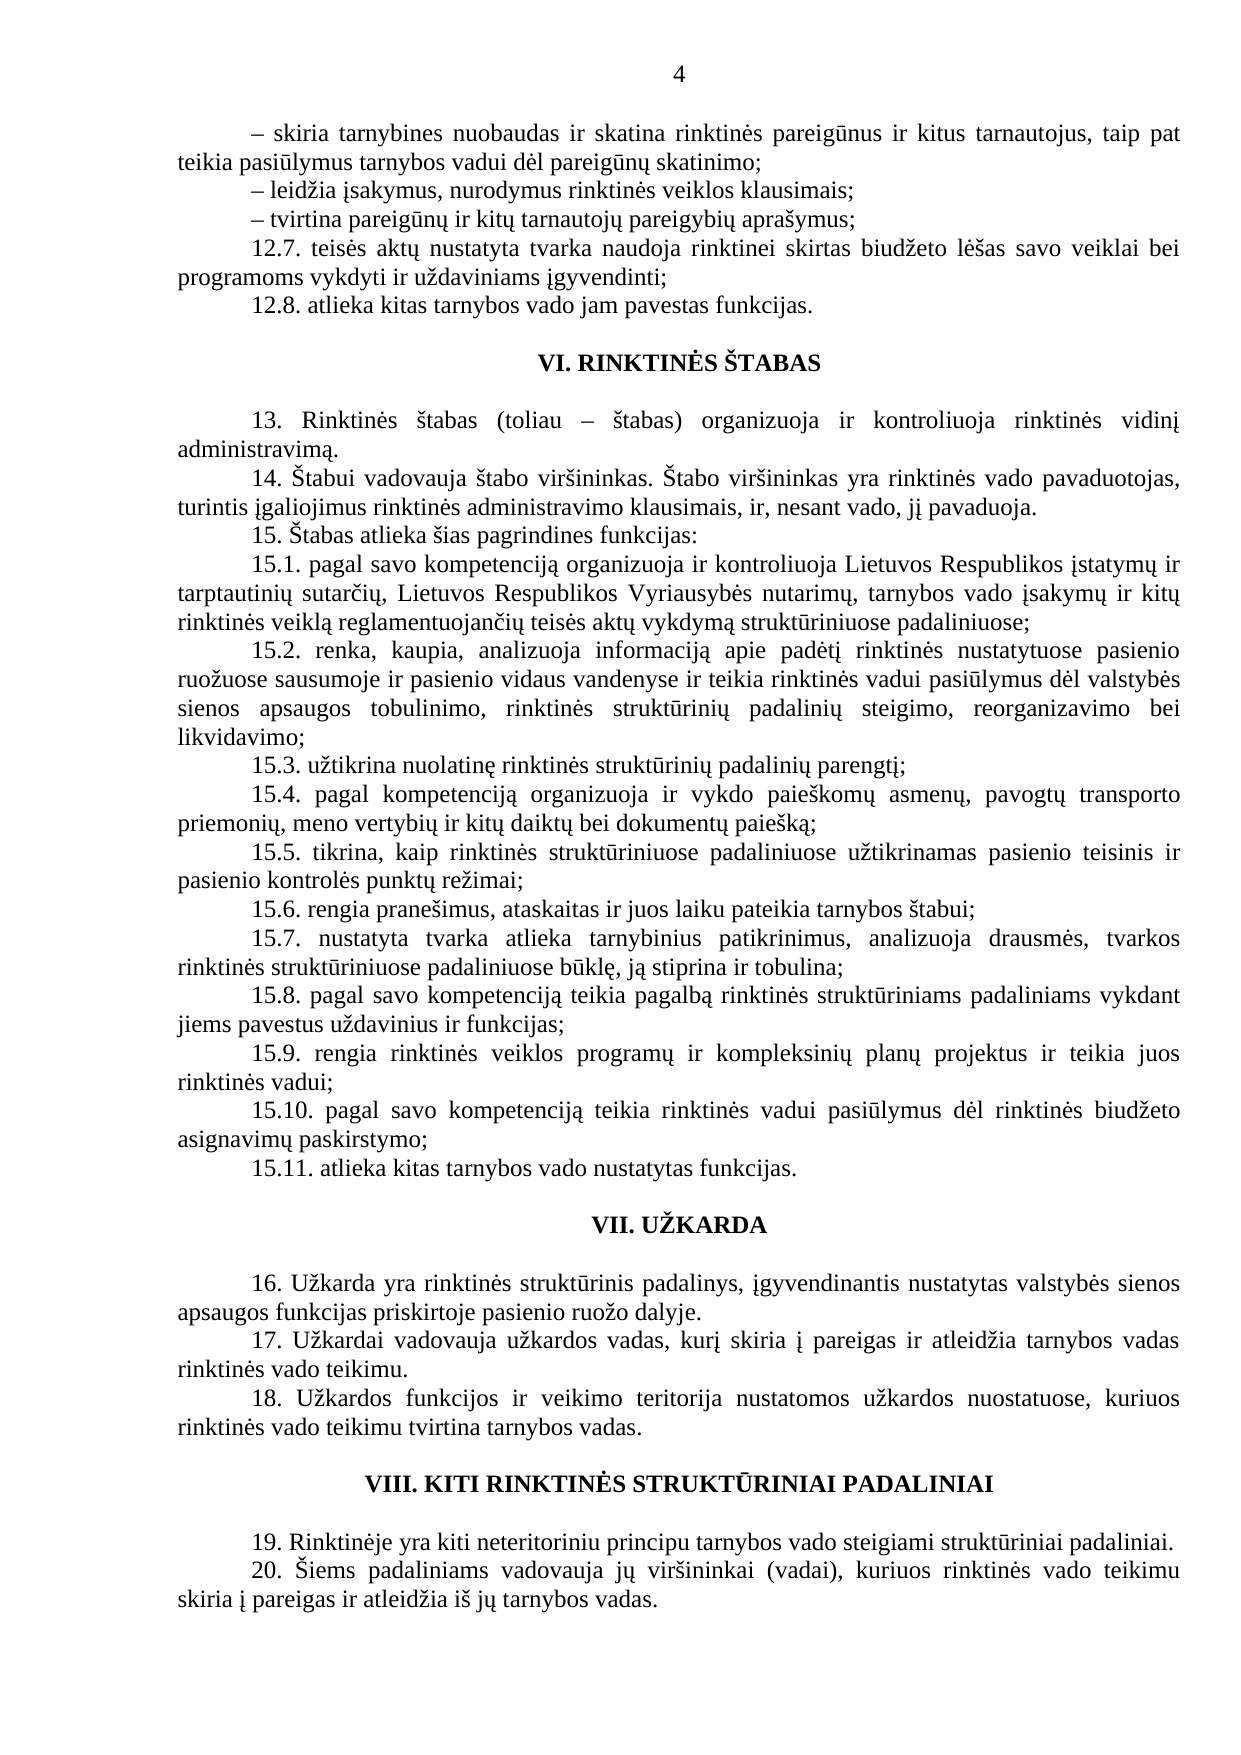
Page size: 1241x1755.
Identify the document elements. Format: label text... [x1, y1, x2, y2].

text 15.3. užtikrina nuolatinę rinktinės struktūrinių padalinių parengtį; [177, 751, 1181, 779]
text 15.6. rengia pranešimus, ataskaitas ir juos laiku pateikia tarnybos štabui; [177, 894, 1181, 923]
text 18. Užkardos funkcijos ir veikimo teritorija nustatomos užkardos nuostatuose, kuriuos rinktinės vado teikimu tvirtina tarnybos vadas. [177, 1383, 1181, 1441]
text 12.8. atlieka kitas tarnybos vado jam pavestas funkcijas. [177, 291, 1181, 319]
text VII. UŽKARDA [177, 1211, 1181, 1239]
text 17. Užkardai vadovauja užkardos vadas, kurį skiria į pareigas ir atleidžia tarnybos vadas rinktinės vado teikimu. [177, 1326, 1181, 1383]
text 15. Štabas atlieka šias pagrindines funkcijas: [177, 521, 1181, 549]
text 15.11. atlieka kitas tarnybos vado nustatytas funkcijas. [177, 1153, 1181, 1182]
text 15.8. pagal savo kompetenciją teikia pagalbą rinktinės struktūriniams padaliniams vykdant jiems pavestus uždavinius ir funkcijas; [177, 981, 1181, 1038]
text 16. Užkarda yra rinktinės struktūrinis padalinys, įgyvendinantis nustatytas valstybės sienos apsaugos funkcijas priskirtoje pasienio ruožo dalyje. [177, 1268, 1181, 1326]
text 13. Rinktinės štabas (toliau – štabas) organizuoja ir kontroliuoja rinktinės vidinį administravimą. [177, 406, 1181, 463]
text 15.4. pagal kompetenciją organizuoja ir vykdo paieškomų asmenų, pavogtų transporto priemonių, meno vertybių ir kitų daiktų bei dokumentų paiešką; [177, 779, 1181, 837]
text 12.7. teisės aktų nustatyta tvarka naudoja rinktinei skirtas biudžeto lėšas savo veiklai bei programoms vykdyti ir uždaviniams įgyvendinti; [177, 233, 1181, 291]
text – tvirtina pareigūnų ir kitų tarnautojų pareigybių aprašymus; [177, 204, 1181, 233]
text 15.1. pagal savo kompetenciją organizuoja ir kontroliuoja Lietuvos Respublikos įstatymų ir tarptautinių sutarčių, Lietuvos Respublikos Vyriausybės nutarimų, tarnybos vado įsakymų ir kitų rinktinės veiklą reglamentuojančių teisės aktų vykdymą struktūriniuose padaliniuose; [177, 549, 1181, 636]
text VIII. KITI RINKTINĖS STRUKTŪRINIAI PADALINIAI [177, 1469, 1181, 1498]
text – leidžia įsakymus, nurodymus rinktinės veiklos klausimais; [177, 176, 1181, 204]
text 19. Rinktinėje yra kiti neteritoriniu principu tarnybos vado steigiami struktūriniai padaliniai. [177, 1527, 1181, 1556]
text 14. Štabui vadovauja štabo viršininkas. Štabo viršininkas yra rinktinės vado pavaduotojas, turintis įgaliojimus rinktinės administravimo klausimais, ir, nesant vado, jį pavaduoja. [177, 463, 1181, 521]
text 15.2. renka, kaupia, analizuoja informaciją apie padėtį rinktinės nustatytuose pasienio ruožuose sausumoje ir pasienio vidaus vandenyse ir teikia rinktinės vadui pasiūlymus dėl valstybės sienos apsaugos tobulinimo, rinktinės struktūrinių padalinių steigimo, reorganizavimo bei likvidavimo; [177, 636, 1181, 751]
text 15.10. pagal savo kompetenciją teikia rinktinės vadui pasiūlymus dėl rinktinės biudžeto asignavimų paskirstymo; [177, 1096, 1181, 1153]
text 20. Šiems padaliniams vadovauja jų viršininkai (vadai), kuriuos rinktinės vado teikimu skiria į pareigas ir atleidžia iš jų tarnybos vadas. [177, 1556, 1181, 1613]
text 15.5. tikrina, kaip rinktinės struktūriniuose padaliniuose užtikrinamas pasienio teisinis ir pasienio kontrolės punktų režimai; [177, 837, 1181, 894]
text VI. RINKTINĖS ŠTABAS [177, 348, 1181, 377]
text 15.7. nustatyta tvarka atlieka tarnybinius patikrinimus, analizuoja drausmės, tvarkos rinktinės struktūriniuose padaliniuose būklę, ją stiprina ir tobulina; [177, 923, 1181, 981]
text 15.9. rengia rinktinės veiklos programų ir kompleksinių planų projektus ir teikia juos rinktinės vadui; [177, 1038, 1181, 1096]
text – skiria tarnybines nuobaudas ir skatina rinktinės pareigūnus ir kitus tarnautojus, taip pat teikia pasiūlymus tarnybos vadui dėl pareigūnų skatinimo; [177, 118, 1181, 176]
